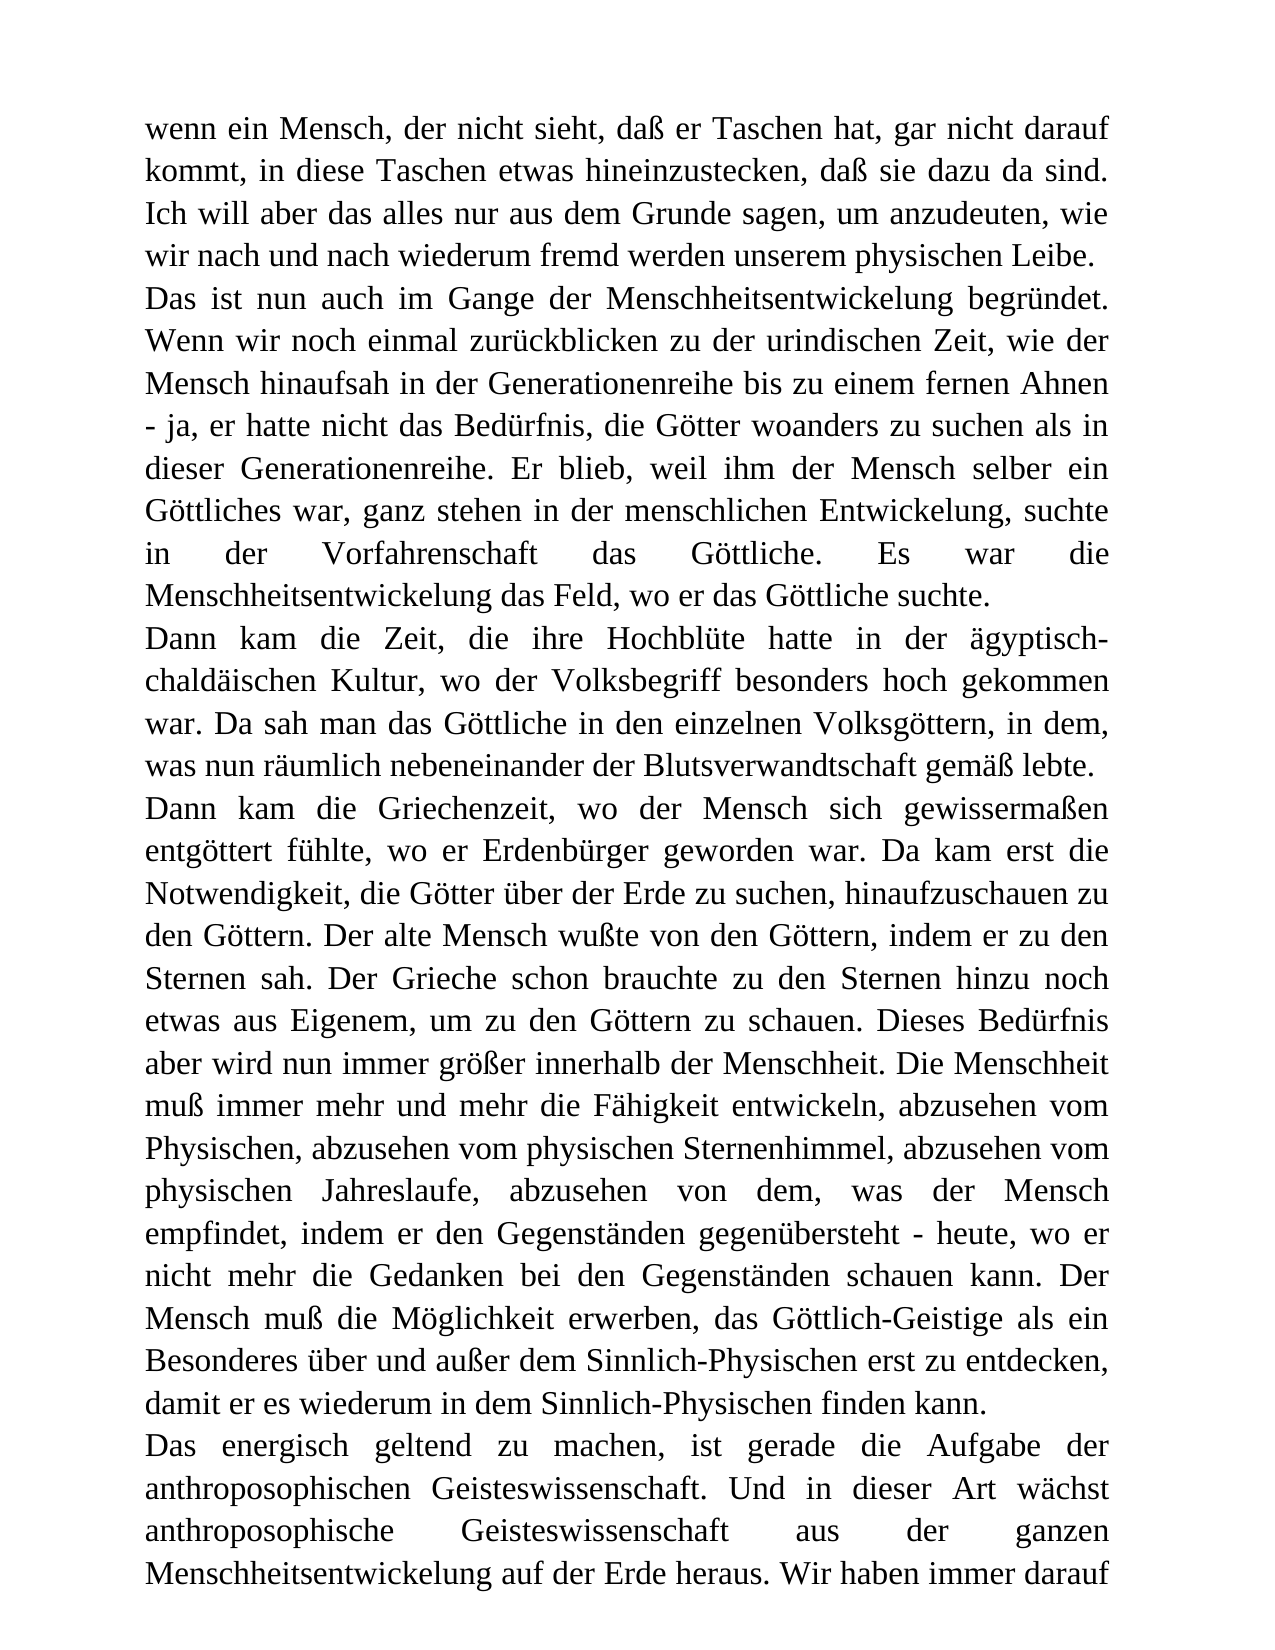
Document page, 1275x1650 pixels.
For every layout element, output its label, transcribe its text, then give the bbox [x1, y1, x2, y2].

text wenn ein Mensch, der nicht sieht, daß er Taschen hat, gar nicht darauf kommt, in diese Taschen etwas hineinzustecken, daß sie dazu da sind. Ich will aber das alles nur aus dem Grunde sagen, um anzudeuten, wie wir nach und nach wiederum fremd werden unserem physischen Leibe. [144, 108, 1110, 274]
text Das energisch geltend zu machen, ist gerade die Aufgabe der anthroposophischen Geisteswissenschaft. Und in dieser Art wächst anthroposophische Geisteswissenschaft aus der ganzen Menschheitsentwickelung auf der Erde heraus. Wir haben immer darauf [144, 1426, 1110, 1591]
text Dann kam die Griechenzeit, wo der Mensch sich gewissermaßen entgöttert fühlte, wo er Erdenbürger geworden war. Da kam erst die Notwendigkeit, die Götter über der Erde zu suchen, hinaufzuschauen zu den Göttern. Der alte Mensch wußte von den Göttern, indem er zu den Sternen sah. Der Grieche schon brauchte zu den Sternen hinzu noch etwas aus Eigenem, um zu den Göttern zu schauen. Dieses Bedürfnis aber wird nun immer größer innerhalb der Menschheit. Die Menschheit muß immer mehr und mehr die Fähigkeit entwickeln, abzusehen vom Physischen, abzusehen vom physischen Sternenhimmel, abzusehen vom physischen Jahreslaufe, abzusehen von dem, was der Mensch empfindet, indem er den Gegenständen gegenübersteht - heute, wo er nicht mehr die Gedanken bei den Gegenständen schauen kann. Der Mensch muß die Möglichkeit erwerben, das Göttlich-Geistige als ein Besonderes über und außer dem Sinnlich-Physischen erst zu entdecken, damit er es wiederum in dem Sinnlich-Physischen finden kann. [144, 788, 1110, 1421]
text Dann kam die Zeit, die ihre Hochblüte hatte in der ägyptisch- chaldäischen Kultur, wo der Volksbegriff besonders hoch gekommen war. Da sah man das Göttliche in den einzelnen Volksgöttern, in dem, was nun räumlich nebeneinander der Blutsverwandtschaft gemäß lebte. [144, 618, 1110, 784]
text Das ist nun auch im Gange der Menschheitsentwickelung begründet. Wenn wir noch einmal zurückblicken zu der urindischen Zeit, wie der Mensch hinaufsah in der Generationenreihe bis zu einem fernen Ahnen - ja, er hatte nicht das Bedürfnis, die Götter woanders zu suchen als in dieser Generationenreihe. Er blieb, weil ihm der Mensch selber ein Göttliches war, ganz stehen in der menschlichen Entwickelung, suchte in der Vorfahrenschaft das Göttliche. Es war die Menschheitsentwickelung das Feld, wo er das Göttliche suchte. [144, 278, 1110, 614]
